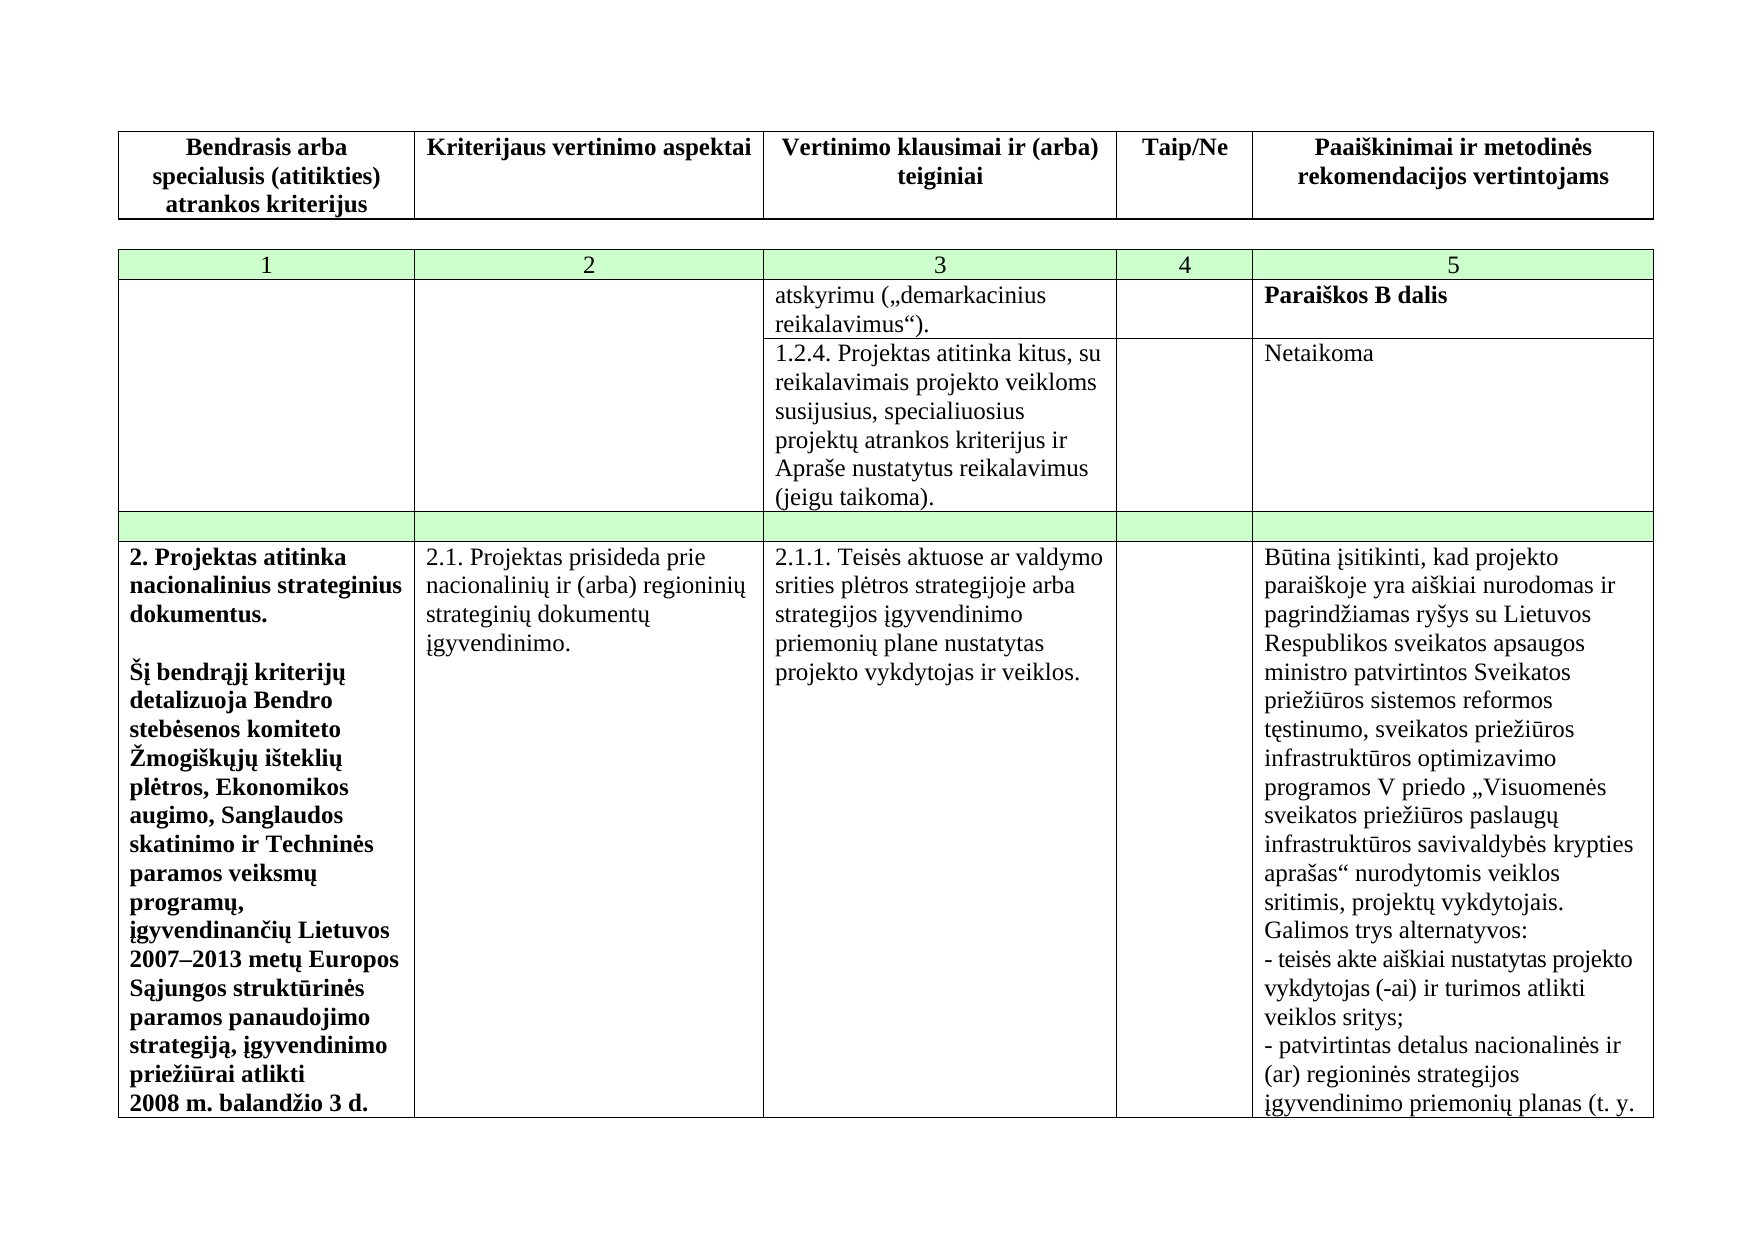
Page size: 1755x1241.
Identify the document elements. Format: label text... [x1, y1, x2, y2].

table_cell 3 [764, 250, 1116, 279]
table_cell [415, 280, 763, 511]
table_cell [1117, 280, 1252, 337]
table_cell [764, 220, 1117, 249]
table_cell Netaikoma [1253, 339, 1653, 511]
table_header Vertinimo klausimai ir (arba) teiginiai [764, 132, 1116, 218]
table_cell [119, 512, 414, 541]
table_cell Būtina įsitikinti, kad projekto paraiškoje yra aiškiai nurodomas ir pagrindžiamas ryšys su Lietuvos Respublikos sveikatos apsaugos ministro patvirtintos Sveikatos priežiūros sistemos reformos tęstinumo, sveikatos priežiūros infrastruktūros optimizavimo programos V priedo „Visuomenės sveikatos priežiūros paslaugų infrastruktūros savivaldybės krypties aprašas“ nurodytomis veiklos sritimis, projektų vykdytojais. Galimos trys alternatyvos: - teisės akte aiškiai nustatytas projekto vykdytojas (-ai) ir turimos atlikti veiklos sritys; - patvirtintas detalus nacionalinės ir (ar) regioninės strategijos įgyvendinimo priemonių planas (t. y. [1253, 542, 1653, 1117]
table_header Bendrasis arba specialusis (atitikties) atrankos kriterijus [119, 132, 414, 218]
table_cell [119, 280, 414, 511]
table_cell [415, 220, 763, 249]
table_header Paaiškinimai ir metodinės rekomendacijos vertintojams [1253, 132, 1653, 218]
table_cell 2.1.1. Teisės aktuose ar valdymo srities plėtros strategijoje arba strategijos įgyvendinimo priemonių plane nustatytas projekto vykdytojas ir veiklos. [764, 542, 1116, 1117]
table_cell atskyrimu („demarkacinius reikalavimus“). [764, 280, 1116, 337]
table_cell 2.1. Projektas prisideda prie nacionalinių ir (arba) regioninių strateginių dokumentų įgyvendinimo. [415, 542, 763, 1117]
table_cell [1117, 542, 1252, 1117]
table_header Taip/Ne [1117, 132, 1252, 218]
table_cell [415, 512, 763, 541]
table_cell [1117, 512, 1252, 541]
table_cell 5 [1253, 250, 1653, 279]
table_cell 2. Projektas atitinka nacionalinius strateginius dokumentus. Šį bendrąjį kriterijų detalizuoja Bendro stebėsenos komiteto Žmogiškųjų išteklių plėtros, Ekonomikos augimo, Sanglaudos skatinimo ir Techninės paramos veiksmų programų, įgyvendinančių Lietuvos 2007–2013 metų Europos Sąjungos struktūrinės paramos panaudojimo strategiją, įgyvendinimo priežiūrai atlikti 2008 m. balandžio 3 d. [119, 542, 414, 1117]
table_cell [1117, 220, 1253, 249]
table_cell 2 [415, 250, 763, 279]
table_cell 1.2.4. Projektas atitinka kitus, su reikalavimais projekto veikloms susijusius, specialiuosius projektų atrankos kriterijus ir Apraše nustatytus reikalavimus (jeigu taikoma). [764, 339, 1116, 511]
table_cell [1253, 512, 1653, 541]
table_cell 1 [119, 250, 414, 279]
table_cell [764, 512, 1116, 541]
table_header Kriterijaus vertinimo aspektai [415, 132, 763, 218]
table_cell [1117, 339, 1252, 511]
table_cell Paraiškos B dalis [1253, 280, 1653, 337]
table_cell [1253, 220, 1653, 249]
table_cell 4 [1117, 250, 1252, 279]
table_cell [118, 220, 414, 249]
